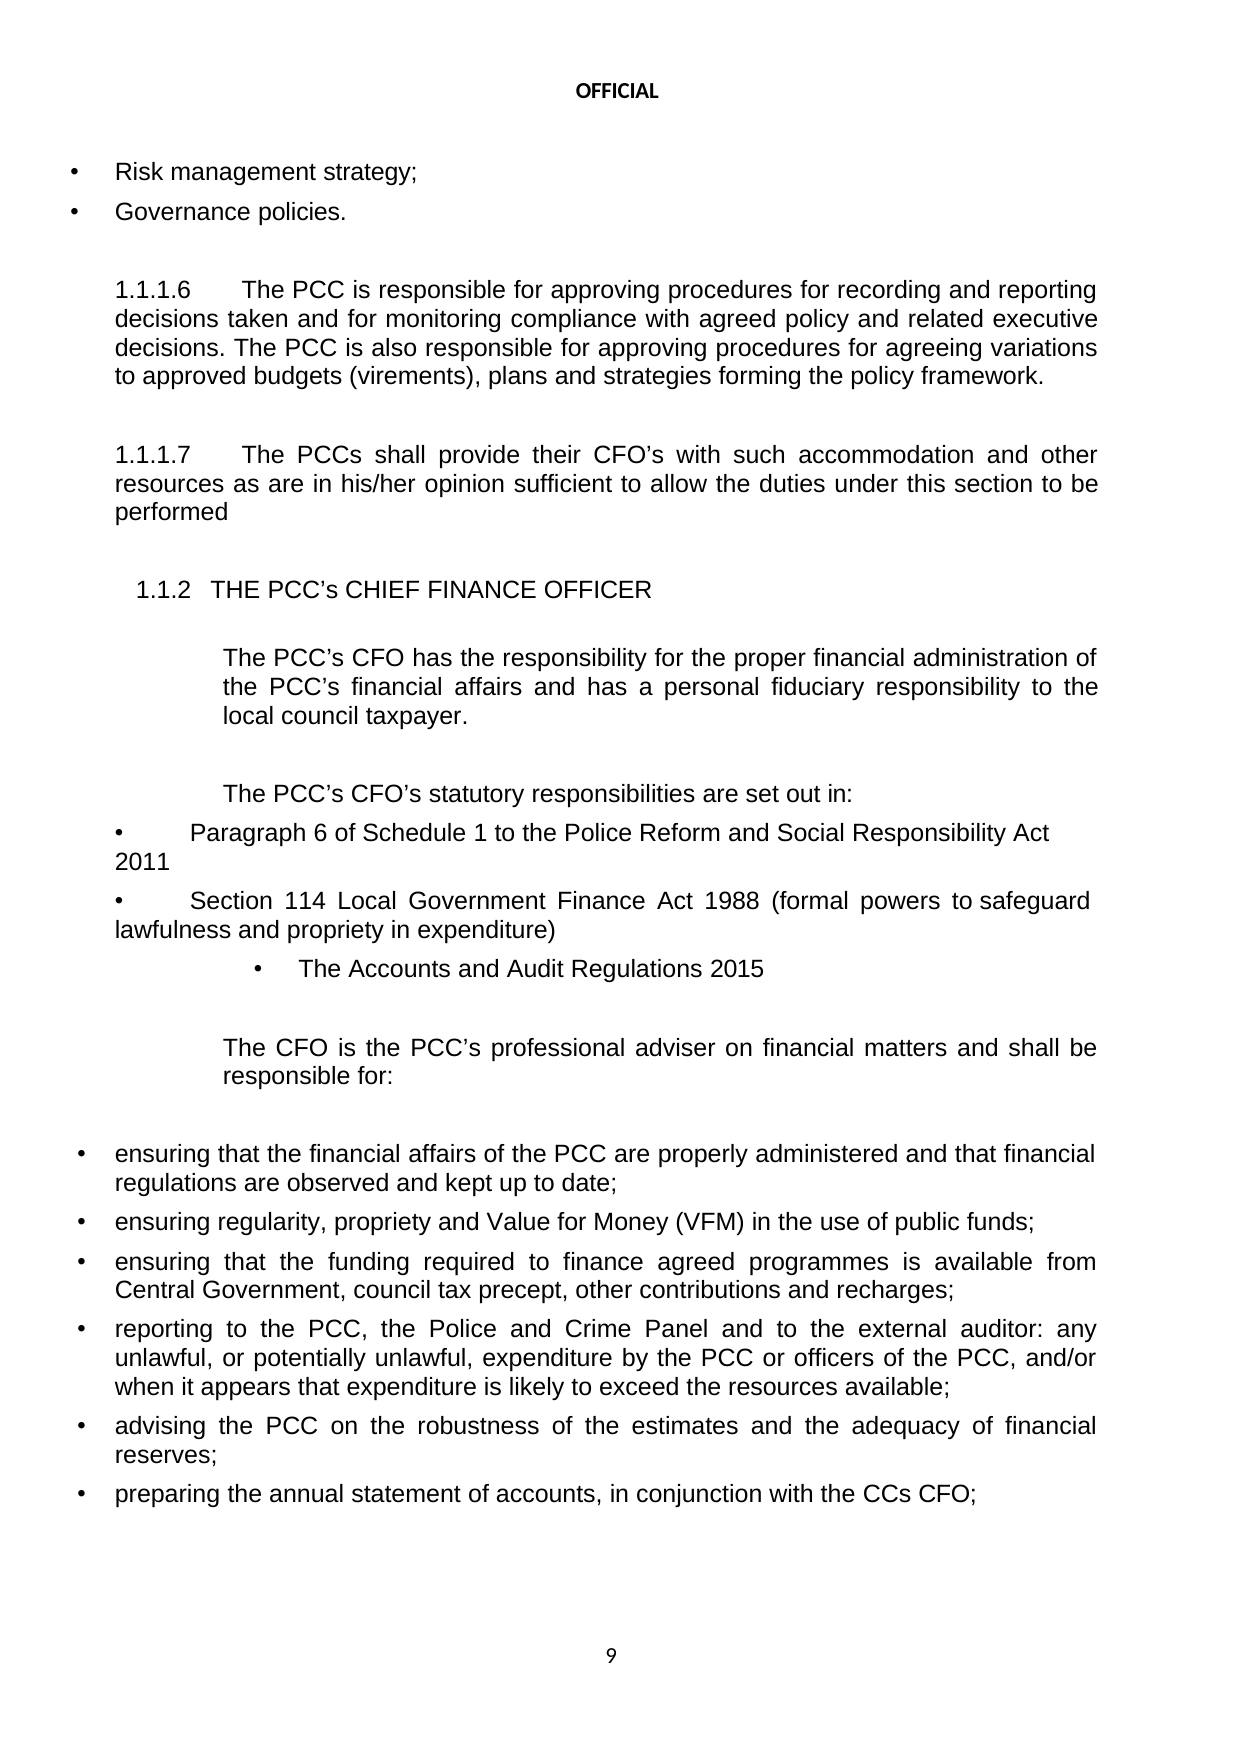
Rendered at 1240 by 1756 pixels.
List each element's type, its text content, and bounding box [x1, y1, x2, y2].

list ensuring regularity, propriety and Value for Money (VFM) in the use of public funds; [77, 1207, 1098, 1236]
list The Accounts and Audit Regulations 2015 [254, 954, 1167, 983]
text The CFO is the PCC’s professional adviser on financial matters and shall be responsible for: [223, 1033, 1099, 1090]
list Section 114 Local Government Finance Act 1988 (formal powers to safeguard lawfulness and propriety in expenditure) [114, 886, 1098, 944]
text The PCC’s CFO has the responsibility for the proper financial administration of the PCC’s financial affairs and has a personal fiduciary responsibility to the local council taxpayer. [223, 643, 1099, 730]
list Paragraph 6 of Schedule 1 to the Police Reform and Social Responsibility Act 2011 [114, 818, 1099, 876]
list reporting to the PCC, the Police and Crime Panel and to the external auditor: any unlawful, or potentially unlawful, expenditure by the PCC or officers of the PCC, and/or when it appears that expenditure is likely to exceed the resources available; [77, 1314, 1099, 1401]
list ensuring that the funding required to finance agreed programmes is available from Central Government, council tax precept, other contributions and recharges; [77, 1247, 1098, 1304]
list advising the PCC on the robustness of the estimates and the adequacy of financial reserves; [77, 1411, 1098, 1469]
list The PCC is responsible for approving procedures for recording and reporting decisions taken and for monitoring compliance with agreed policy and related executive decisions. The PCC is also responsible for approving procedures for agreeing variations to approved budgets (virements), plans and strategies forming the policy framework. [114, 275, 1099, 390]
list Risk management strategy; [70, 157, 1167, 186]
list THE PCC’s CHIEF FINANCE OFFICER [136, 575, 1167, 604]
list Governance policies. [70, 196, 1167, 225]
text The PCC’s CFO’s statutory responsibilities are set out in: [223, 779, 1167, 808]
list preparing the annual statement of accounts, in conjunction with the CCs CFO; [77, 1479, 1098, 1508]
list ensuring that the financial affairs of the PCC are properly administered and that financial regulations are observed and kept up to date; [77, 1139, 1098, 1197]
list The PCCs shall provide their CFO’s with such accommodation and other resources as are in his/her opinion sufficient to allow the duties under this section to be performed [114, 440, 1099, 526]
